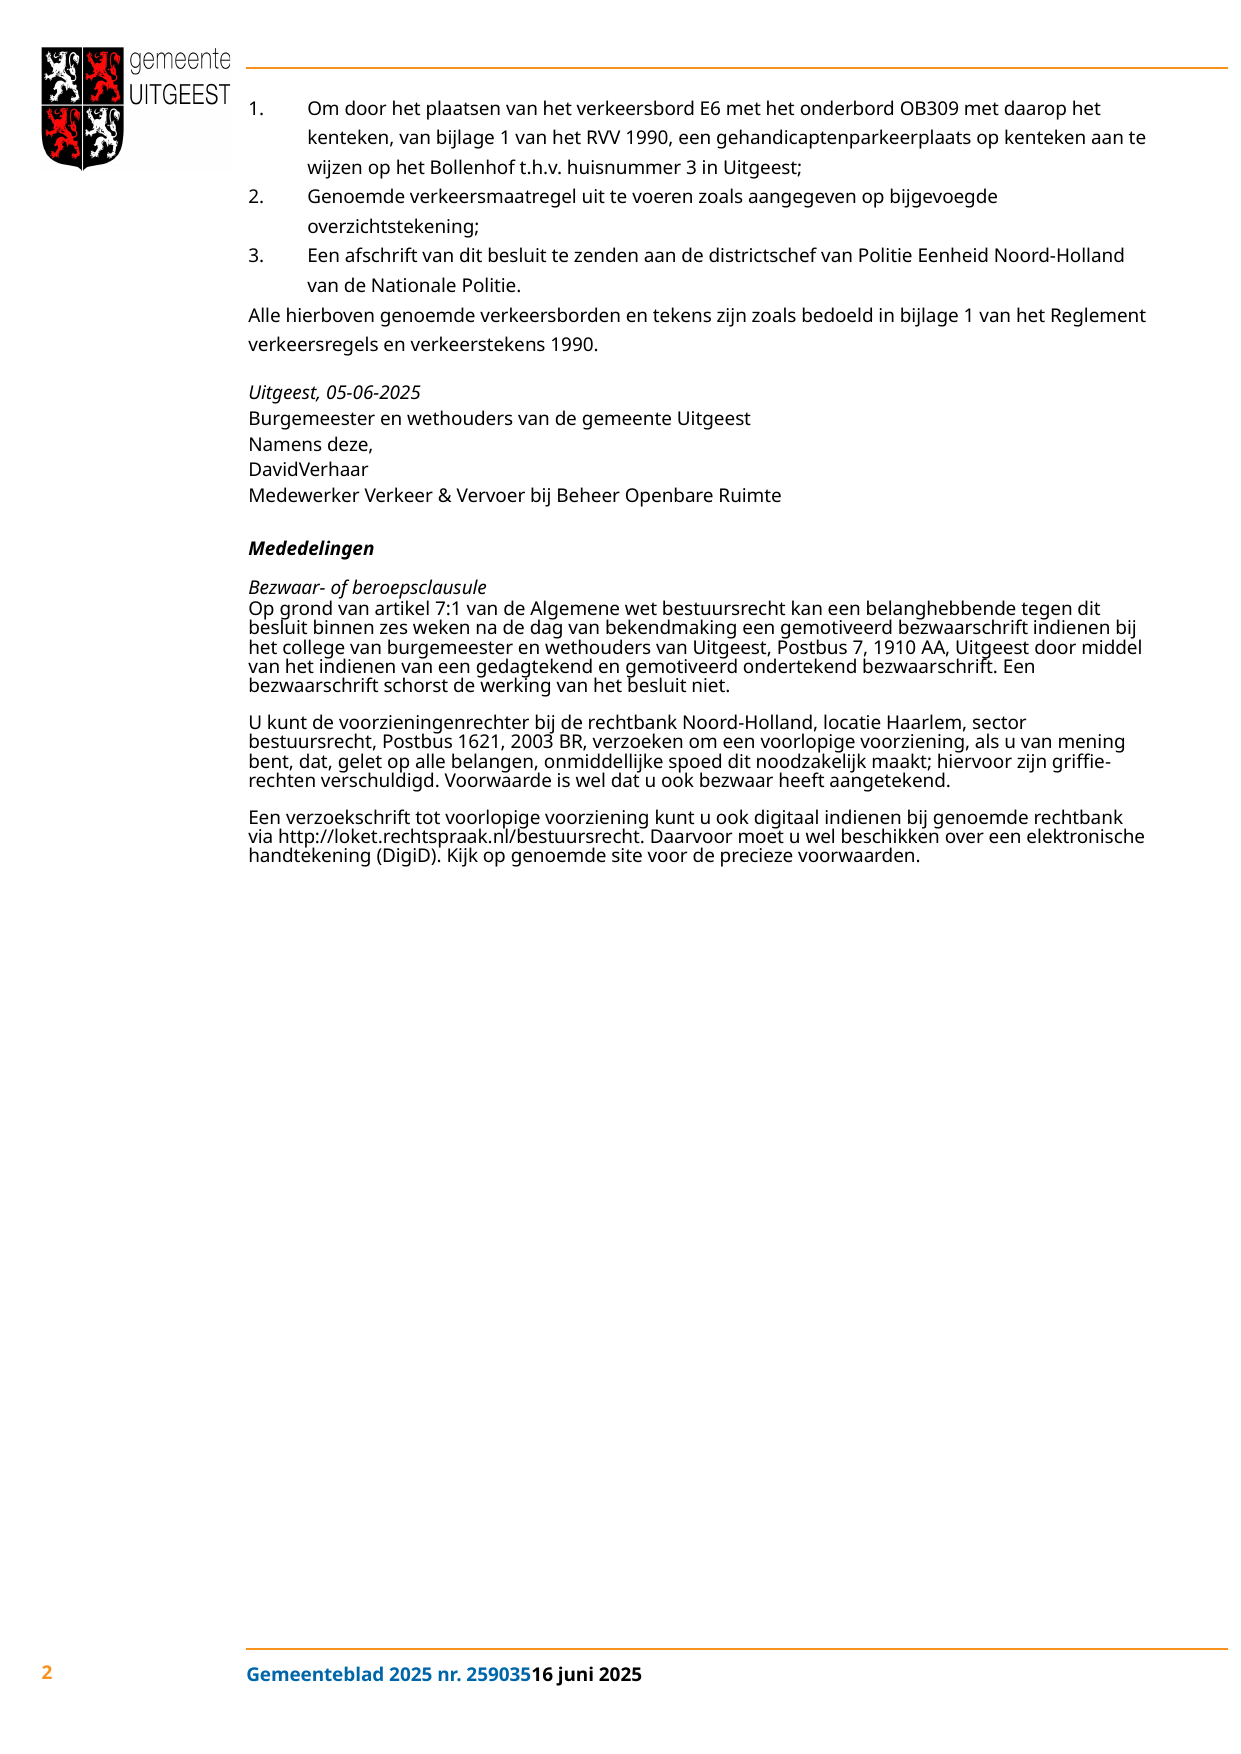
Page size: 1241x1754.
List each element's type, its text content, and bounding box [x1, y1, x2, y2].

list Een afschrift van dit besluit te zenden aan de districtschef van Politie Eenheid Noord-Holland van de Nationale Politie. [248, 243, 1152, 298]
text Een verzoekschrift tot voorlopige voorziening kunt u ook digitaal indienen bij genoemde rechtbank via http://loket.rechtspraak.nl/bestuursrecht. Daarvoor moet u wel beschikken over een elektronische handtekening (DigiD). Kijk op genoemde site voor de precieze voorwaarden. [248, 809, 1152, 867]
text Op grond van artikel 7:1 van de Algemene wet bestuursrecht kan een belanghebbende tegen dit besluit binnen zes weken na de dag van bekendmaking een gemotiveerd bezwaarschrift indienen bij het college van burgemeester en wethouders van Uitgeest, Postbus 7, 1910 AA, Uitgeest door middel van het indienen van een gedagte­kend en gemotiveerd ondertekend bezwaar­schrift. Een bezwaarschrift schorst de werking van het besluit niet. [248, 600, 1152, 696]
text Medewerker Verkeer & Vervoer bij Beheer Openbare Ruimte [248, 482, 1152, 508]
list Om door het plaatsen van het verkeersbord E6 met het onderbord OB309 met daarop het kenteken, van bijlage 1 van het RVV 1990, een gehandicaptenparkeerplaats op kenteken aan te wijzen op het Bollenhof t.h.v. huisnummer 3 in Uitgeest; [248, 95, 1152, 180]
text Uitgeest, 05-06-2025 [248, 379, 1152, 405]
text Mededelingen [248, 535, 1152, 561]
text Burgemeester en wethouders van de gemeente Uitgeest [248, 405, 1152, 431]
list Genoemde verkeersmaatregel uit te voeren zoals aangegeven op bijgevoegde overzichtstekening; [248, 183, 1152, 239]
text Bezwaar- of beroepsclausule [248, 574, 1152, 600]
text U kunt de voorzieningenrechter bij de rechtbank Noord-Holland, locatie Haarlem, sector bestuursrecht, Postbus 1621, 2003 BR, verzoeken om een voorlopige voor­ziening, als u van mening bent, dat, gelet op alle belangen, onmid­dellijke spoed dit noodzakelijk maakt; hiervoor zijn griffie­rechten verschuldigd. Voorwaarde is wel dat u ook bezwaar heeft aangetekend. [248, 714, 1152, 791]
picture [41, 47, 231, 172]
text Alle hierboven genoemde verkeersborden en tekens zijn zoals bedoeld in bijlage 1 van het Reglement verkeersregels en verkeerstekens 1990. [248, 302, 1152, 357]
text DavidVerhaar [248, 456, 1152, 482]
text Namens deze, [248, 431, 1152, 456]
